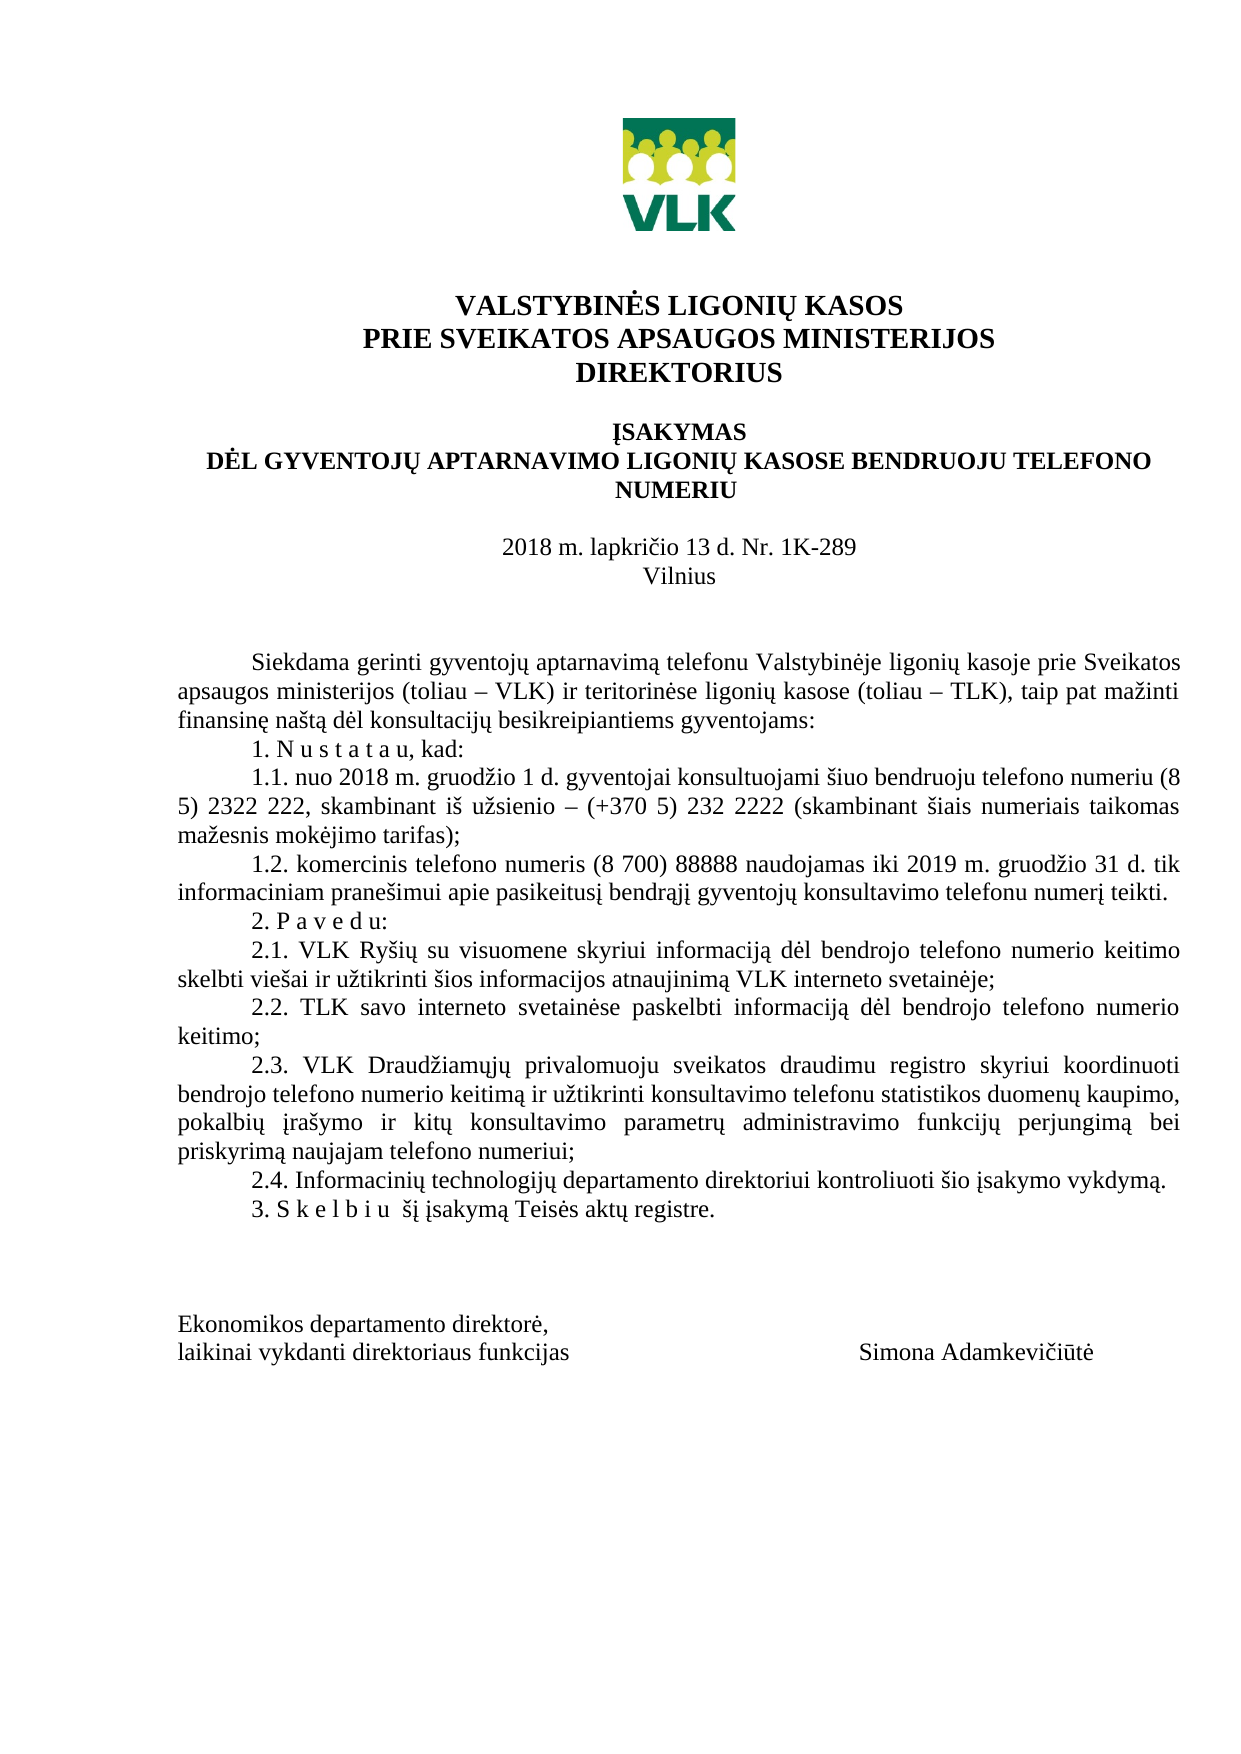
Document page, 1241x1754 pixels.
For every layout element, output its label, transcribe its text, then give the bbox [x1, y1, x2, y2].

text 3. S k e l b i u šį įsakymą Teisės aktų registre. [177, 1194, 1181, 1222]
text 2. P a v e d u: [177, 906, 1181, 935]
text Ekonomikos departamento direktorė, [177, 1309, 1181, 1337]
text DĖL GYVENTOJŲ APTARNAVIMO LIGONIŲ KASOSE BENDRUOJU TELEFONO NUMERIU [177, 446, 1181, 504]
text ĮSAKYMAS [177, 417, 1181, 446]
text 2.3. VLK Draudžiamųjų privalomuoju sveikatos draudimu registro skyriui koordinuoti bendrojo telefono numerio keitimą ir užtikrinti konsultavimo telefonu statistikos duomenų kaupimo, pokalbių įrašymo ir kitų konsultavimo parametrų administravimo funkcijų perjungimą bei priskyrimą naujajam telefono numeriui; [177, 1050, 1181, 1165]
text 2018 m. lapkričio 13 d. Nr. 1K-289 [177, 532, 1181, 561]
text Siekdama gerinti gyventojų aptarnavimą telefonu Valstybinėje ligonių kasoje prie Sveikatos apsaugos ministerijos (toliau – VLK) ir teritorinėse ligonių kasose (toliau – TLK), taip pat mažinti finansinę naštą dėl konsultacijų besikreipiantiems gyventojams: [177, 647, 1181, 734]
text 2.2. TLK savo interneto svetainėse paskelbti informaciją dėl bendrojo telefono numerio keitimo; [177, 992, 1181, 1050]
text DIREKTORIUS [177, 355, 1181, 389]
text VALSTYBINĖS LIGONIŲ KASOS [177, 288, 1181, 322]
text 2.4. Informacinių technologijų departamento direktoriui kontroliuoti šio įsakymo vykdymą. [177, 1165, 1181, 1194]
text PRIE SVEIKATOS APSAUGOS MINISTERIJOS [177, 322, 1181, 355]
text Vilnius [177, 561, 1181, 590]
text 1.2. komercinis telefono numeris (8 700) 88888 naudojamas iki 2019 m. gruodžio 31 d. tik informaciniam pranešimui apie pasikeitusį bendrąjį gyventojų konsultavimo telefonu numerį teikti. [177, 849, 1181, 906]
text laikinai vykdanti direktoriaus funkcijas Simona Adamkevičiūtė [177, 1337, 1181, 1366]
text 1. N u s t a t a u, kad: [177, 734, 1181, 762]
text 1.1. nuo 2018 m. gruodžio 1 d. gyventojai konsultuojami šiuo bendruoju telefono numeriu (8 5) 2322 222, skambinant iš užsienio – (+370 5) 232 2222 (skambinant šiais numeriais taikomas mažesnis mokėjimo tarifas); [177, 762, 1181, 849]
text 2.1. VLK Ryšių su visuomene skyriui informaciją dėl bendrojo telefono numerio keitimo skelbti viešai ir užtikrinti šios informacijos atnaujinimą VLK interneto svetainėje; [177, 935, 1181, 992]
